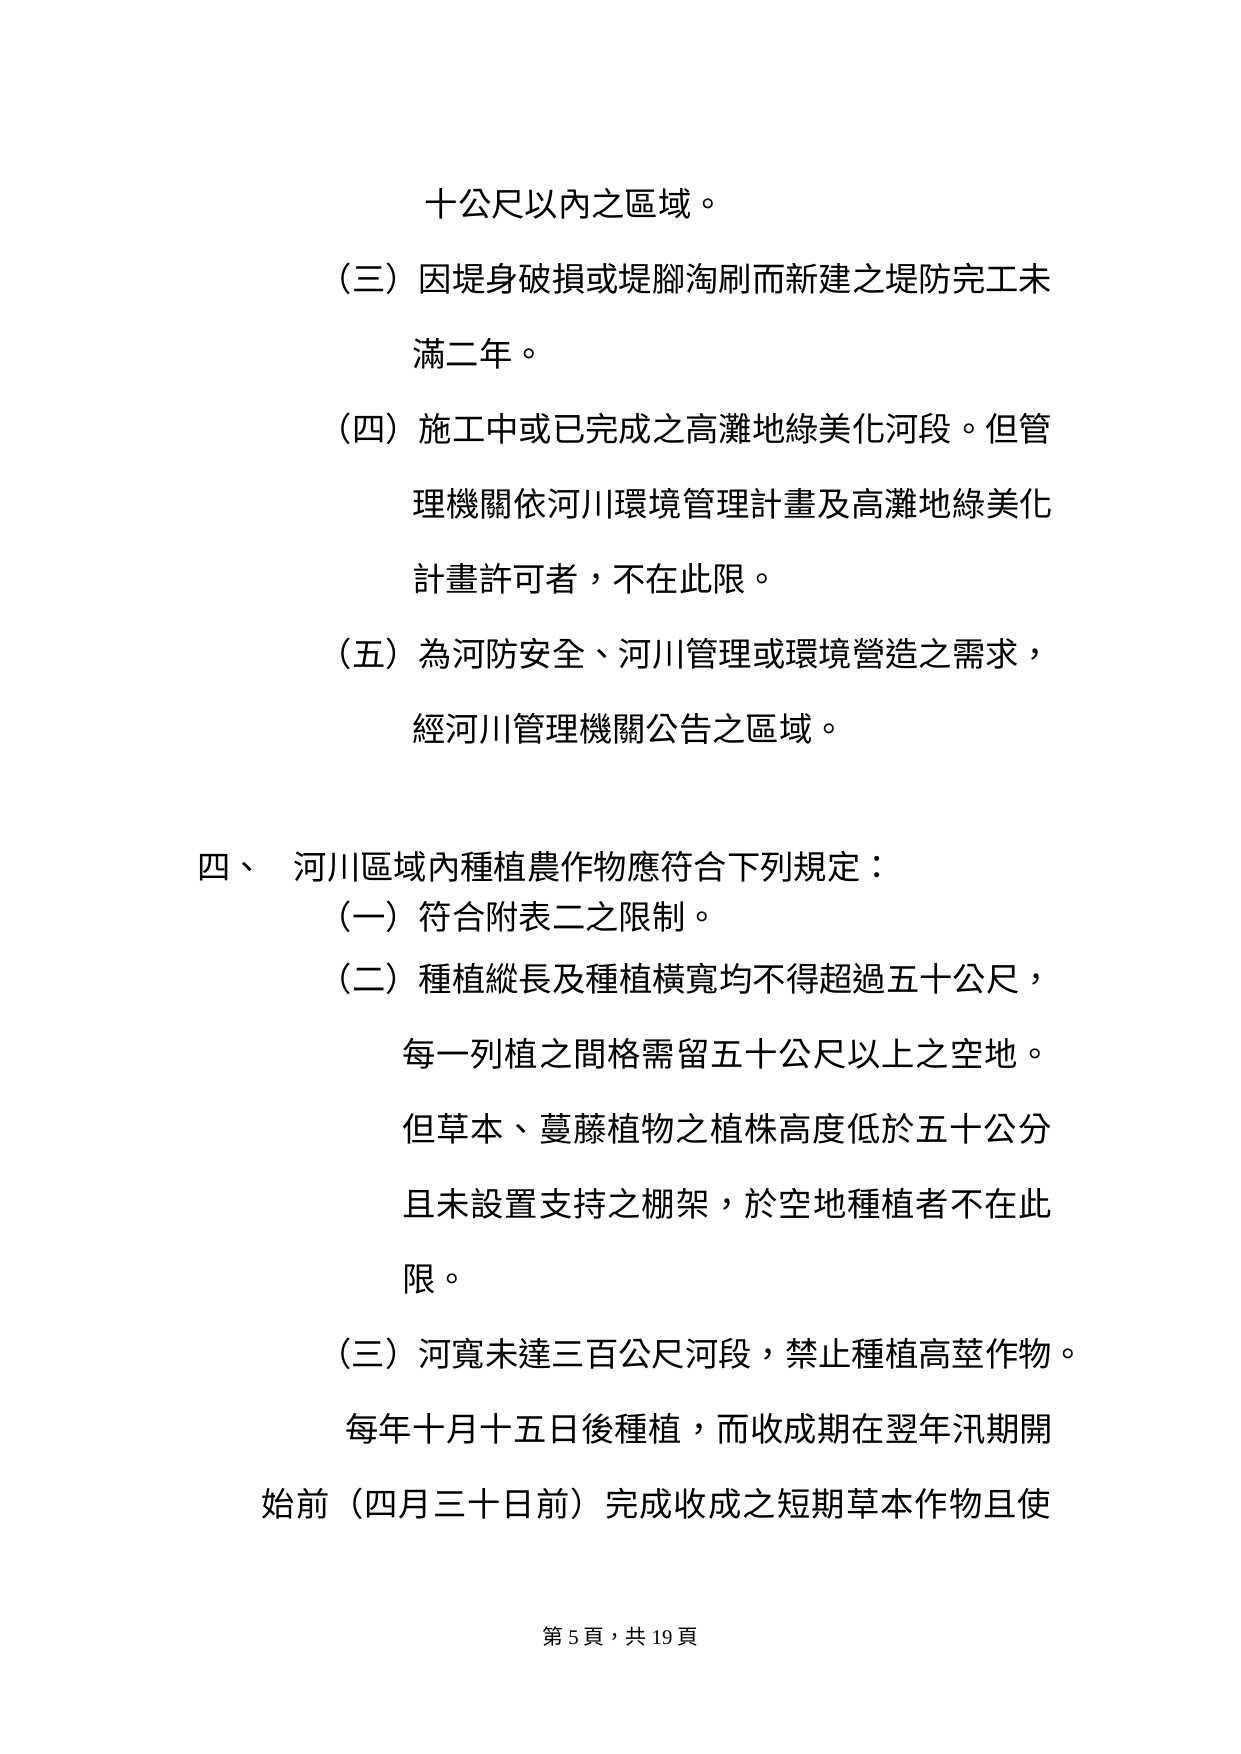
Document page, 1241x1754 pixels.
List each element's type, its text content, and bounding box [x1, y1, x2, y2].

text 四、 河川區域內種植農作物應符合下列規定： [197, 839, 1053, 889]
text （五）為河防安全、河川管理或環境營造之需求，經河川管理機關公告之區域。 [318, 614, 1053, 764]
text （三）因堤身破損或堤腳淘刷而新建之堤防完工未滿二年。 [318, 239, 1053, 389]
text 十公尺以內之區域。 [324, 164, 1053, 239]
text 每年十月十五日後種植，而收成期在翌年汛期開始前（四月三十日前）完成收成之短期草本作物且使 [261, 1389, 1053, 1539]
text （一）符合附表二之限制。 [304, 889, 1053, 939]
text （二）種植縱長及種植橫寬均不得超過五十公尺，每一列植之間格需留五十公尺以上之空地。但草本、蔓藤植物之植株高度低於五十公分且未設置支持之棚架，於空地種植者不在此限。 [318, 939, 1053, 1314]
text （四）施工中或已完成之高灘地綠美化河段。但管理機關依河川環境管理計畫及高灘地綠美化計畫許可者，不在此限。 [318, 389, 1053, 614]
text （三）河寬未達三百公尺河段，禁止種植高莖作物。 [316, 1314, 1053, 1389]
